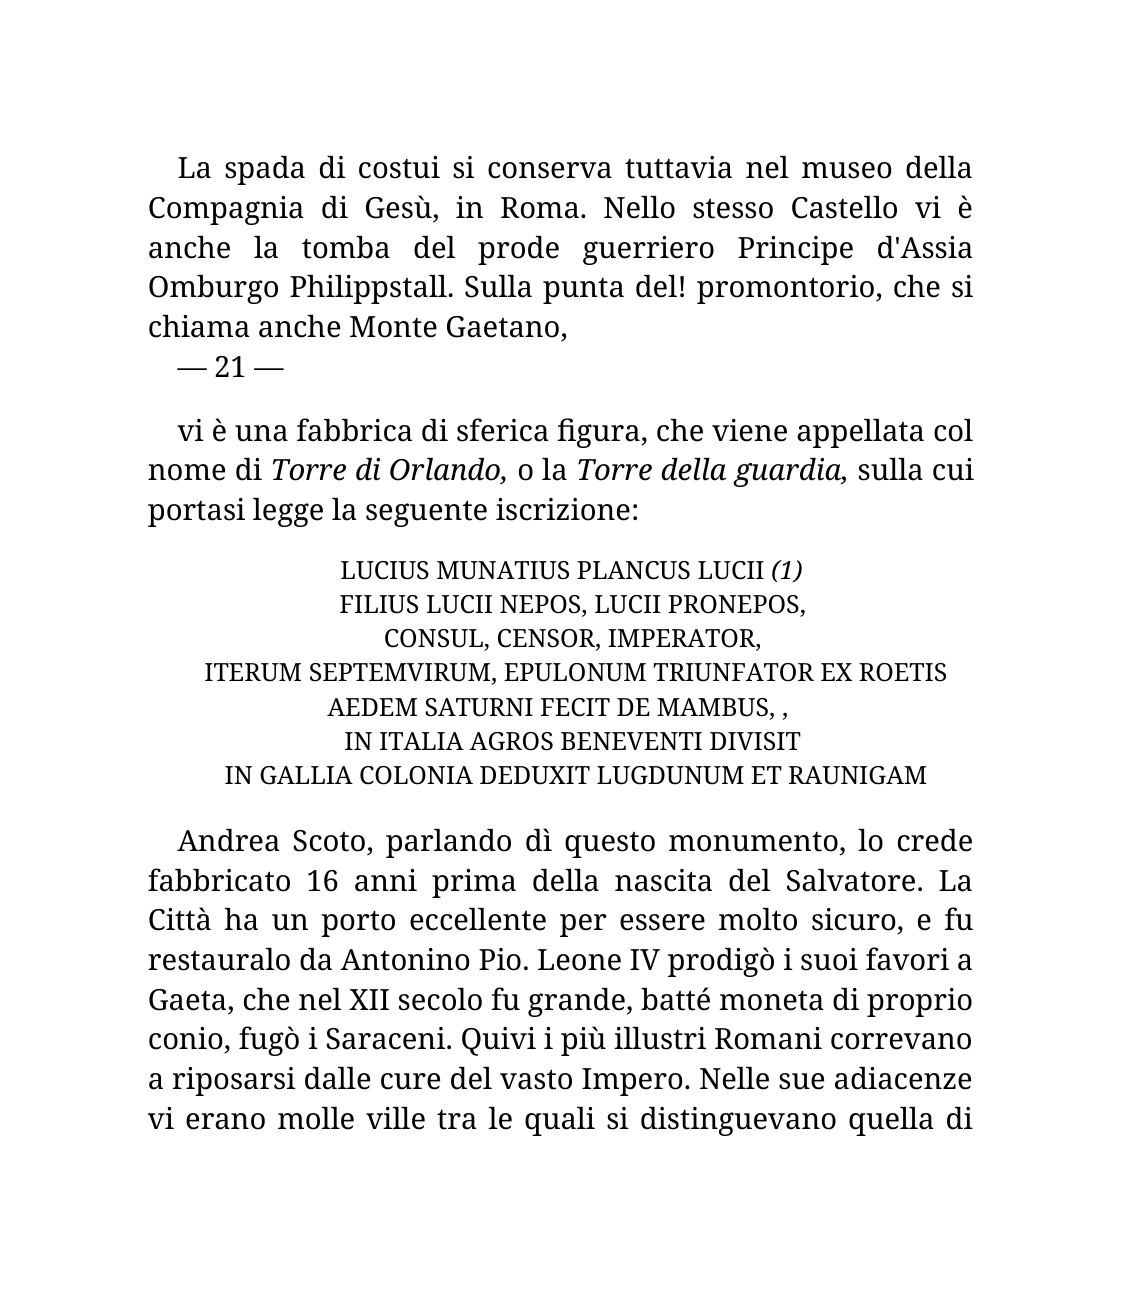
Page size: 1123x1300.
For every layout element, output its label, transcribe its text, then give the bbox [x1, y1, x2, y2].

text Andrea Scoto, parlando dì questo monumento, lo crede fabbricato 16 anni prima della nascita del Salvatore. La Città ha un porto eccellente per essere molto sicuro, e fu restauralo da Antonino Pio. Leone IV prodigò i suoi favori a Gaeta, che nel XII secolo fu grande, batté moneta di proprio conio, fugò i Saraceni. Quivi i più illustri Romani correvano a riposarsi dalle cure del vasto Impero. Nelle sue adiacenze vi erano molle ville tra le quali si distinguevano quella di [148, 820, 974, 1138]
text La spada di costui si conserva tuttavia nel museo della Compagnia di Gesù, in Roma. Nello stesso Castello vi è anche la tomba del prode guerriero Principe d'Assia Omburgo Philippstall. Sulla punta del! promontorio, che si chiama anche Monte Gaetano, [148, 148, 974, 346]
text LUCIUS MUNATIUS PLANCUS LUCII (1) [148, 553, 974, 587]
text FILIUS LUCII NEPOS, LUCII PRONEPOS, [148, 587, 974, 621]
text CONSUL, CENSOR, IMPERATOR, [148, 621, 974, 655]
text IN GALLIA COLONIA DEDUXIT LUGDUNUM ET RAUNIGAM [148, 757, 974, 791]
text IN ITALIA AGROS BENEVENTI DIVISIT [148, 723, 974, 757]
text vi è una fabbrica di sferica figura, che viene appellata col nome di Torre di Orlando, o la Torre della guardia, sulla cui portasi legge la seguente iscrizione: [148, 410, 974, 529]
text ITERUM SEPTEMVIRUM, EPULONUM TRIUNFATOR EX ROETIS AEDEM SATURNI FECIT DE MAMBUS, , [148, 655, 974, 723]
text — 21 — [148, 346, 974, 386]
